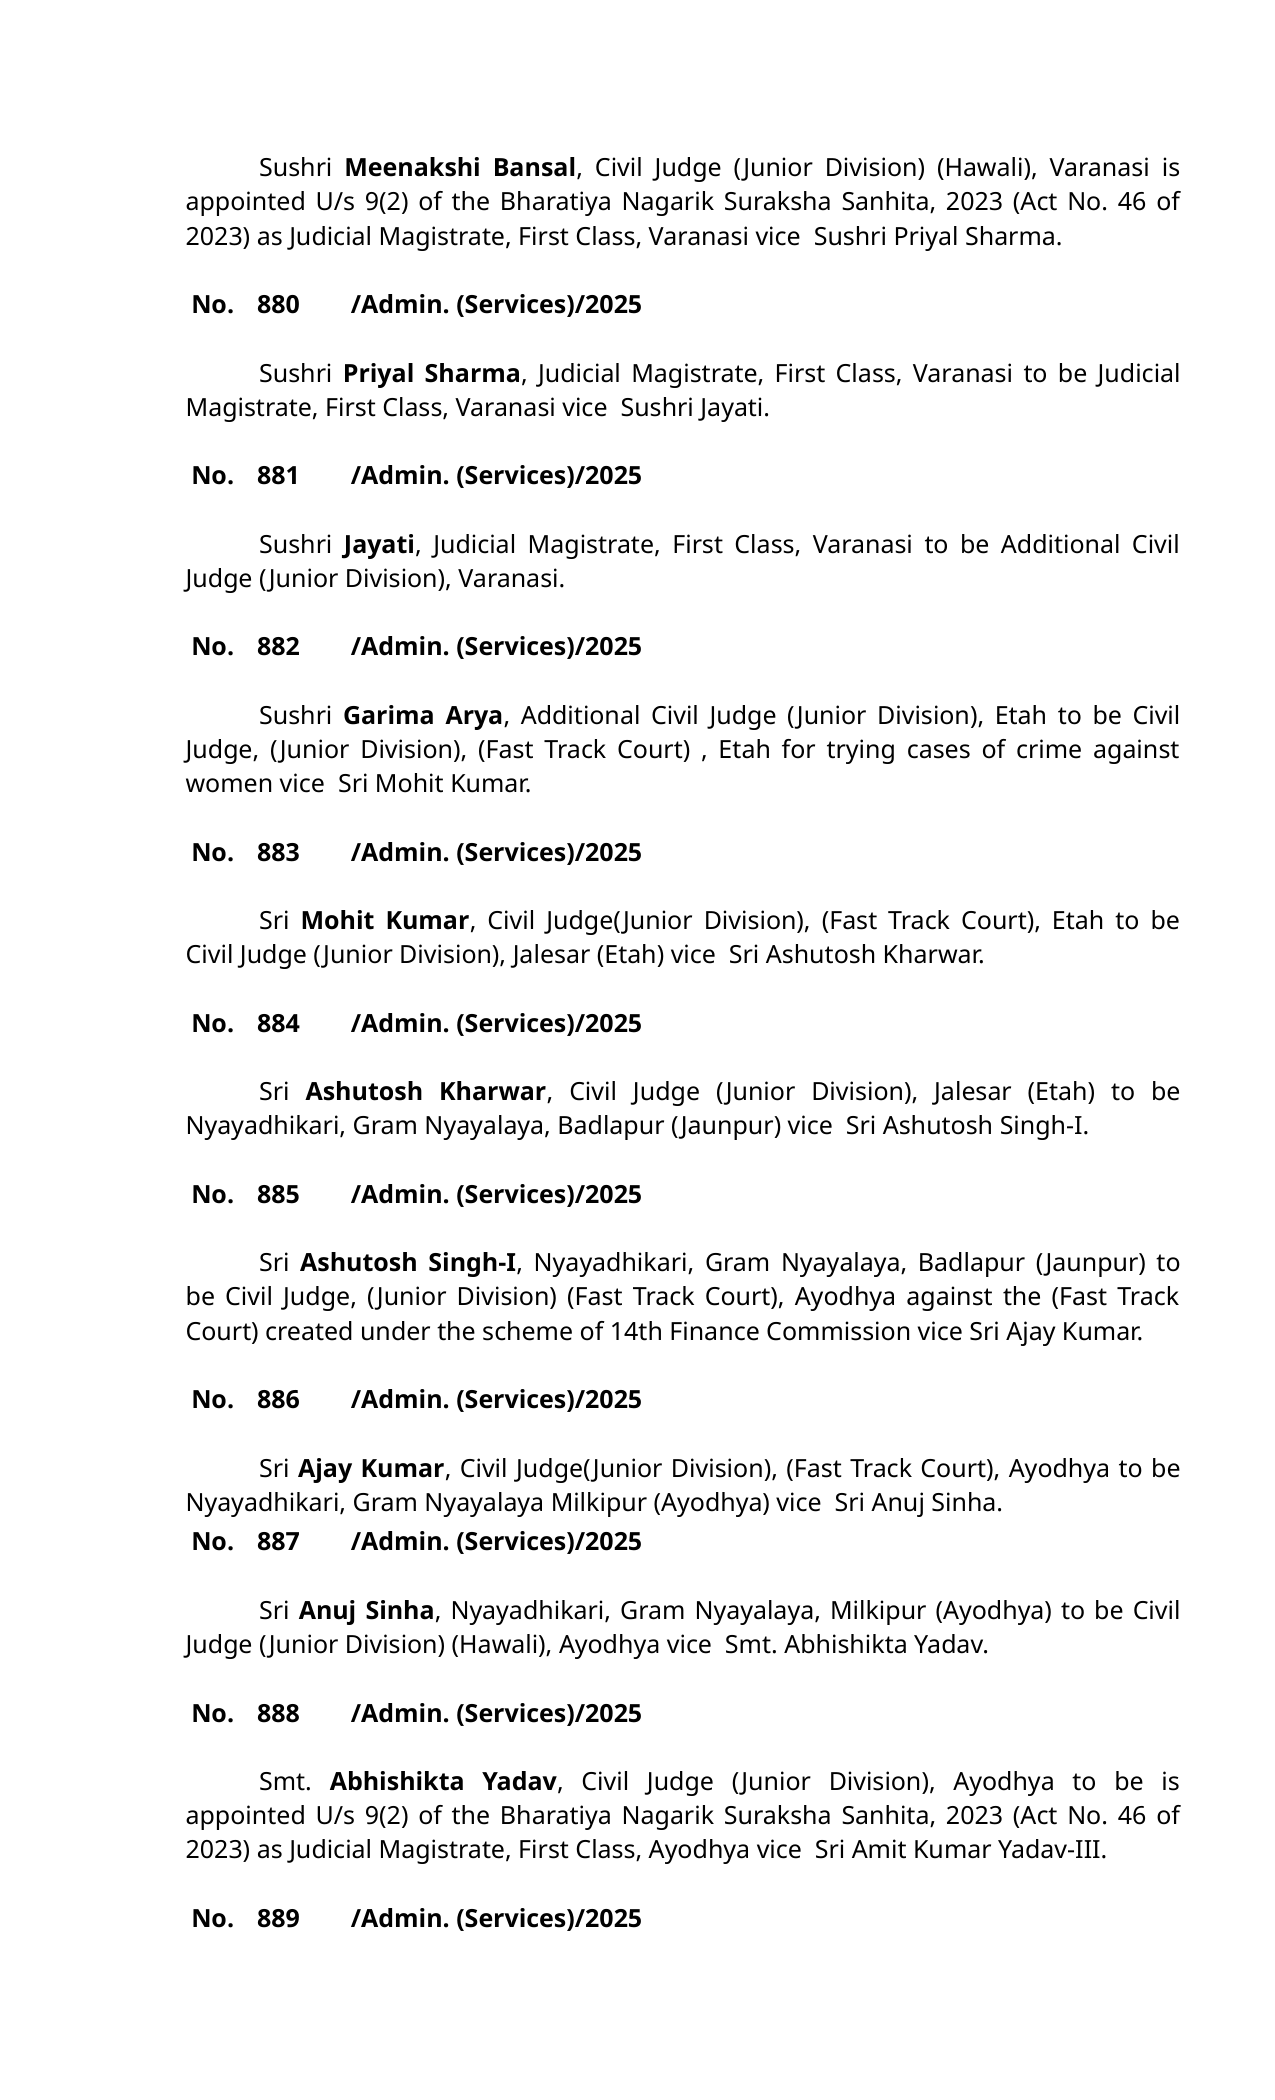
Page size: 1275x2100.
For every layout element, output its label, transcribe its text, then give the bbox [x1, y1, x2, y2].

table_header No. [185, 829, 251, 874]
table_header /Admin. (Services)/2025 [345, 1000, 682, 1045]
table_header [251, 1171, 345, 1216]
table_header [251, 1895, 345, 1940]
subtitle Sri Ashutosh Kharwar, Civil Judge (Junior Division), Jalesar (Etah) to be Nyayadhikari, Gram Nyayalaya, Badlapur (Jaunpur) vice Sri Ashutosh Singh-I. [185, 1074, 1181, 1142]
table_header [251, 1376, 345, 1421]
subtitle Sushri Garima Arya, Additional Civil Judge (Junior Division), Etah to be Civil Judge, (Junior Division), (Fast Track Court) , Etah for trying cases of crime against women vice Sri Mohit Kumar. [185, 697, 1181, 800]
table_header [251, 623, 345, 669]
table_header [251, 1518, 345, 1564]
subtitle Sri Anuj Sinha, Nyayadhikari, Gram Nyayalaya, Milkipur (Ayodhya) to be Civil Judge (Junior Division) (Hawali), Ayodhya vice Smt. Abhishikta Yadav. [185, 1593, 1181, 1661]
table_header No. [185, 1895, 251, 1940]
subtitle Sri Ajay Kumar, Civil Judge(Junior Division), (Fast Track Court), Ayodhya to be Nyayadhikari, Gram Nyayalaya Milkipur (Ayodhya) vice Sri Anuj Sinha. [185, 1450, 1181, 1518]
table_header /Admin. (Services)/2025 [345, 1518, 682, 1564]
table_header [251, 281, 345, 326]
table_header No. [185, 1376, 251, 1421]
table_header No. [185, 281, 251, 326]
table_header No. [185, 1000, 251, 1045]
table_header [251, 452, 345, 498]
table_header /Admin. (Services)/2025 [345, 1690, 682, 1735]
subtitle Sri Ashutosh Singh-I, Nyayadhikari, Gram Nyayalaya, Badlapur (Jaunpur) to be Civil Judge, (Junior Division) (Fast Track Court), Ayodhya against the (Fast Track Court) created under the scheme of 14th Finance Commission vice Sri Ajay Kumar. [185, 1245, 1181, 1347]
table_header /Admin. (Services)/2025 [345, 623, 682, 669]
subtitle Smt. Abhishikta Yadav, Civil Judge (Junior Division), Ayodhya to be is appointed U/s 9(2) of the Bharatiya Nagarik Suraksha Sanhita, 2023 (Act No. 46 of 2023) as Judicial Magistrate, First Class, Ayodhya vice Sri Amit Kumar Yadav-III. [185, 1764, 1181, 1866]
subtitle Sushri Meenakshi Bansal, Civil Judge (Junior Division) (Hawali), Varanasi is appointed U/s 9(2) of the Bharatiya Nagarik Suraksha Sanhita, 2023 (Act No. 46 of 2023) as Judicial Magistrate, First Class, Varanasi vice Sushri Priyal Sharma. [185, 150, 1181, 252]
table_header No. [185, 623, 251, 669]
table_header No. [185, 1171, 251, 1216]
table_header /Admin. (Services)/2025 [345, 281, 682, 326]
table_header [251, 829, 345, 874]
table_header /Admin. (Services)/2025 [345, 1171, 682, 1216]
subtitle Sushri Jayati, Judicial Magistrate, First Class, Varanasi to be Additional Civil Judge (Junior Division), Varanasi. [185, 526, 1181, 594]
table_header /Admin. (Services)/2025 [345, 1376, 682, 1421]
table_header /Admin. (Services)/2025 [345, 452, 682, 498]
subtitle Sushri Priyal Sharma, Judicial Magistrate, First Class, Varanasi to be Judicial Magistrate, First Class, Varanasi vice Sushri Jayati. [185, 355, 1181, 423]
table_header No. [185, 1690, 251, 1735]
table_header [251, 1690, 345, 1735]
subtitle Sri Mohit Kumar, Civil Judge(Junior Division), (Fast Track Court), Etah to be Civil Judge (Junior Division), Jalesar (Etah) vice Sri Ashutosh Kharwar. [185, 903, 1181, 971]
table_header [251, 1000, 345, 1045]
table_header /Admin. (Services)/2025 [345, 829, 682, 874]
table_header No. [185, 1518, 251, 1564]
table_header No. [185, 452, 251, 498]
table_header /Admin. (Services)/2025 [345, 1895, 682, 1940]
